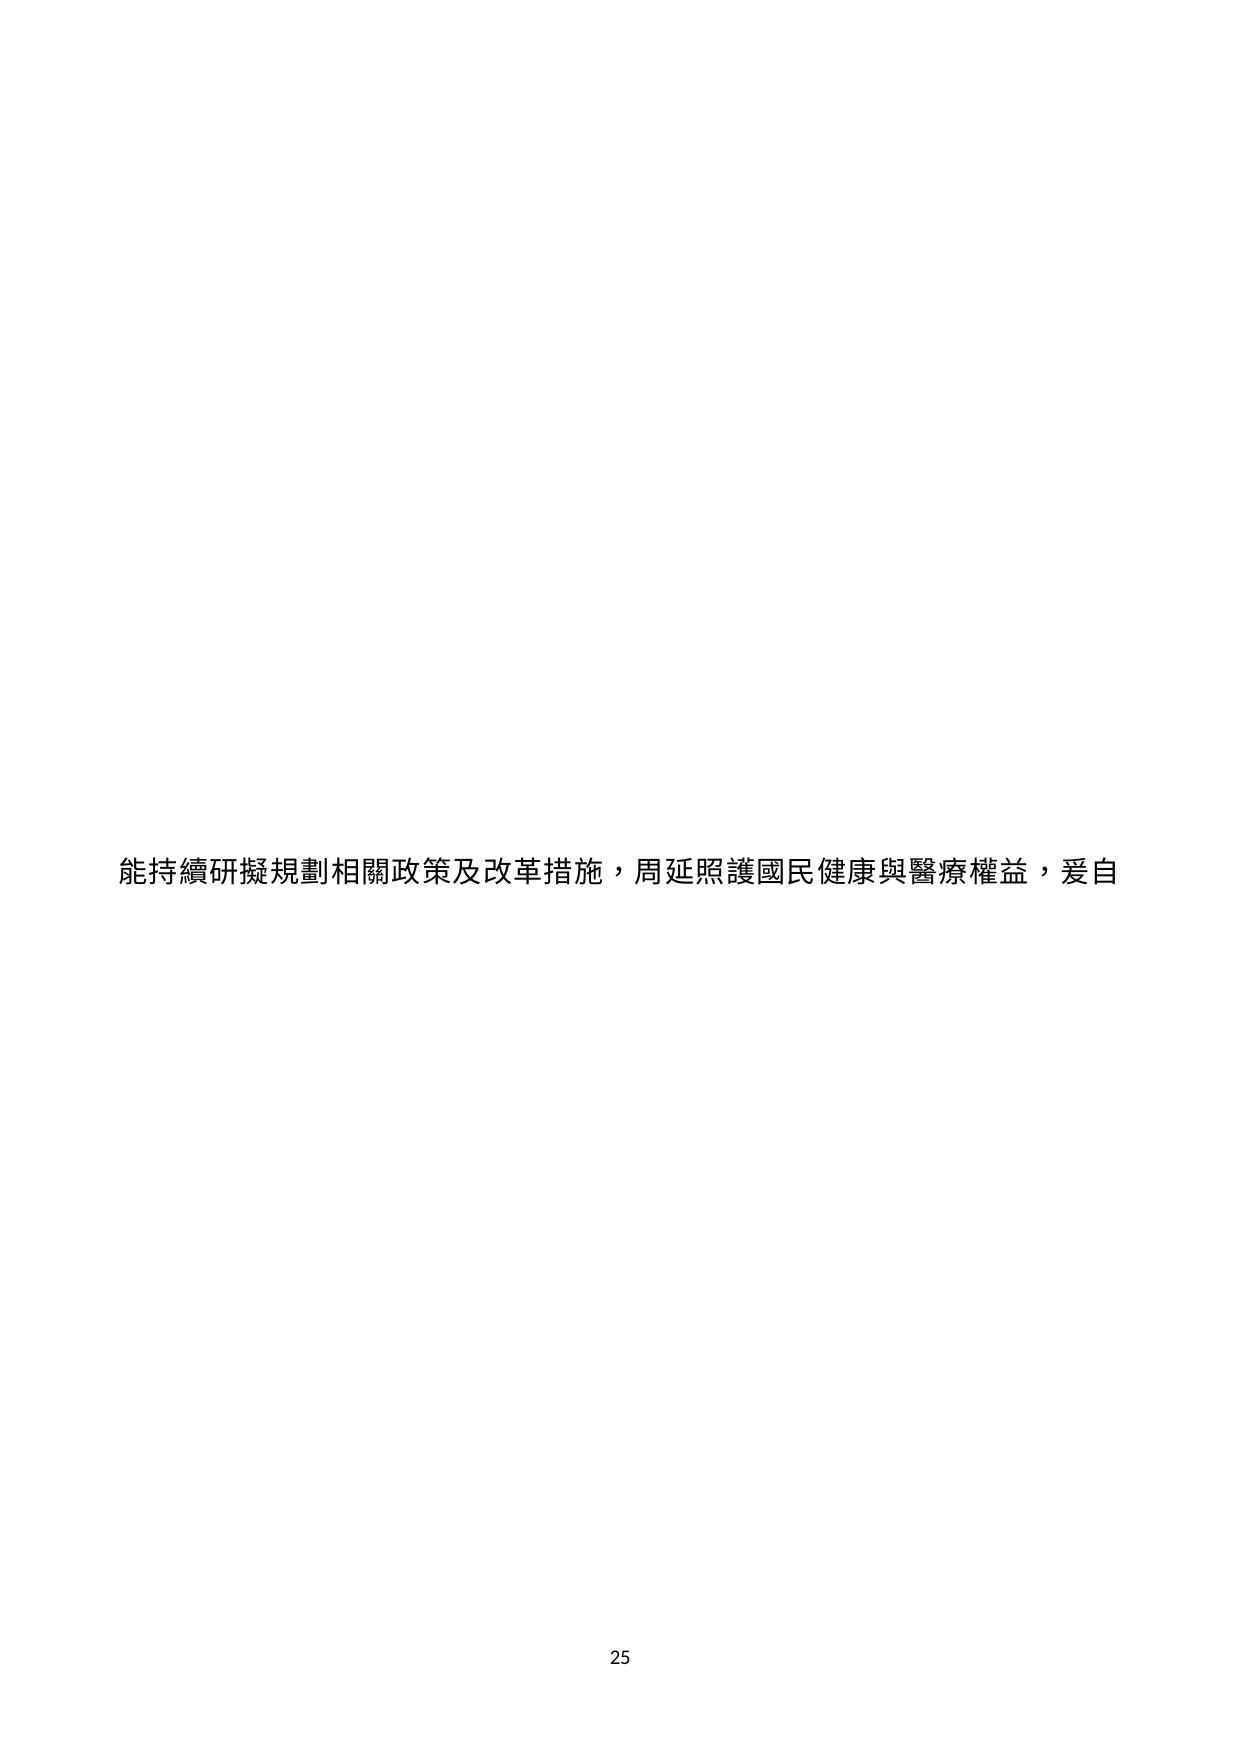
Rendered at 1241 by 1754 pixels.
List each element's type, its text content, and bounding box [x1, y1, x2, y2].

text 因應科技發展，全民健康保險所涉醫藥服務之品質評估、審查及相關規範制定等事項，專業度與人力需求大幅提升；又為求全民健康保險資源有效利用，能持續研擬規劃相關政策及改革措施，周延照護國民健康與醫療權益，爰自112年11月6日起，菸品健康福利捐分配及運作辦法第4條新增「醫療科技評估」、「醫療服務審查」及「全民健康保險政策推動」等3項用途，並自114年起獲配金額。 [118, 828, 1122, 891]
